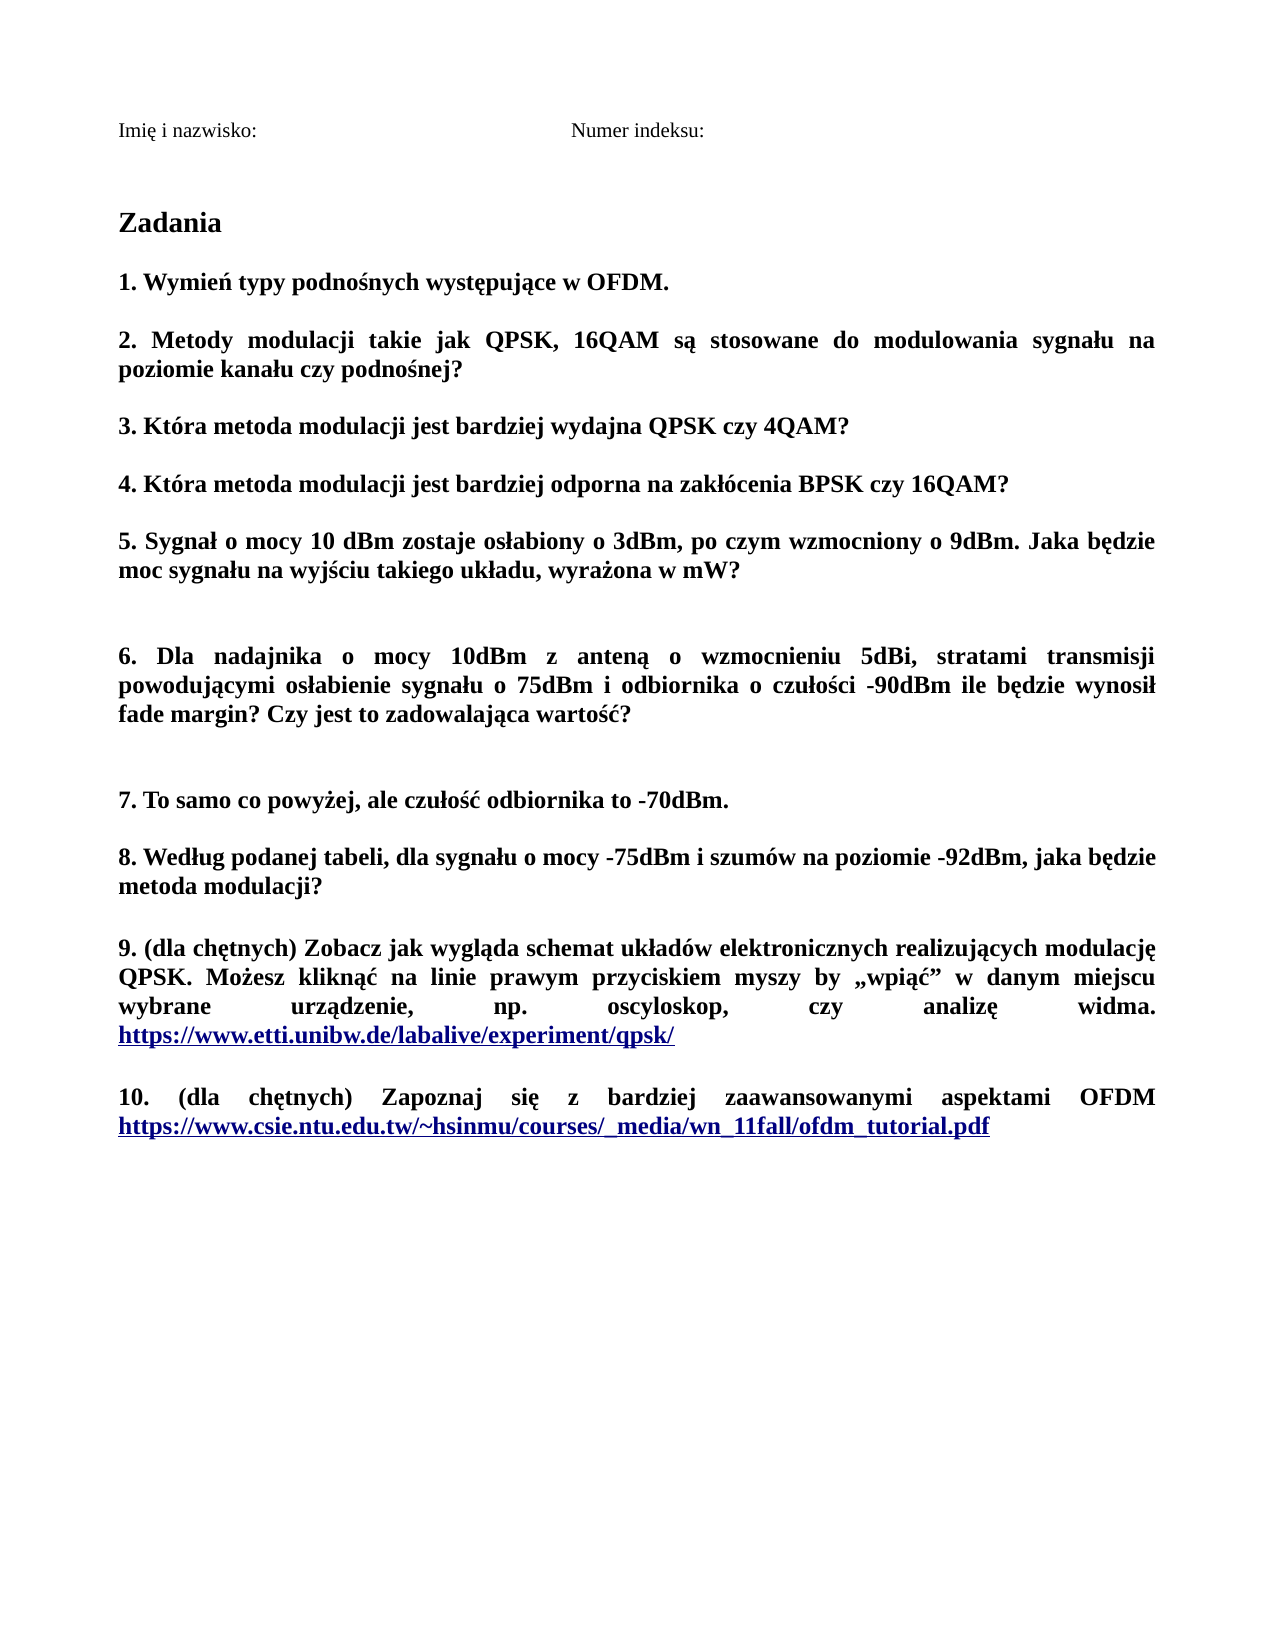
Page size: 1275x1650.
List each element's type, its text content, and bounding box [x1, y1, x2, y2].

text 3. Która metoda modulacji jest bardziej wydajna QPSK czy 4QAM? [118, 411, 1157, 440]
text 2. Metody modulacji takie jak QPSK, 16QAM są stosowane do modulowania sygnału na poziomie kanału czy podnośnej? [118, 325, 1157, 382]
text 5. Sygnał o mocy 10 dBm zostaje osłabiony o 3dBm, po czym wzmocniony o 9dBm. Jaka będzie moc sygnału na wyjściu takiego układu, wyrażona w mW? [118, 526, 1157, 584]
text 6. Dla nadajnika o mocy 10dBm z anteną o wzmocnieniu 5dBi, stratami transmisji powodującymi osłabienie sygnału o 75dBm i odbiornika o czułości -90dBm ile będzie wynosił fade margin? Czy jest to zadowalająca wartość? [118, 641, 1157, 727]
text 9. (dla chętnych) Zobacz jak wygląda schemat układów elektronicznych realizujących modulację QPSK. Możesz kliknąć na linie prawym przyciskiem myszy by „wpiąć” w danym miejscu wybrane urządzenie, np. oscyloskop, czy analizę widma. https://www.etti.unibw.de/labalive/experiment/qpsk/ [118, 933, 1157, 1048]
text Zadania [118, 205, 1157, 239]
text 8. Według podanej tabeli, dla sygnału o mocy -75dBm i szumów na poziomie -92dBm, jaka będzie metoda modulacji? [118, 842, 1157, 900]
text 4. Która metoda modulacji jest bardziej odporna na zakłócenia BPSK czy 16QAM? [118, 469, 1157, 497]
text 1. Wymień typy podnośnych występujące w OFDM. [118, 267, 1157, 296]
text 7. To samo co powyżej, ale czułość odbiornika to -70dBm. [118, 785, 1157, 814]
text 10. (dla chętnych) Zapoznaj się z bardziej zaawansowanymi aspektami OFDM https://www.csie.ntu.edu.tw/~hsinmu/courses/_media/wn_11fall/ofdm_tutorial.pdf [118, 1082, 1157, 1139]
